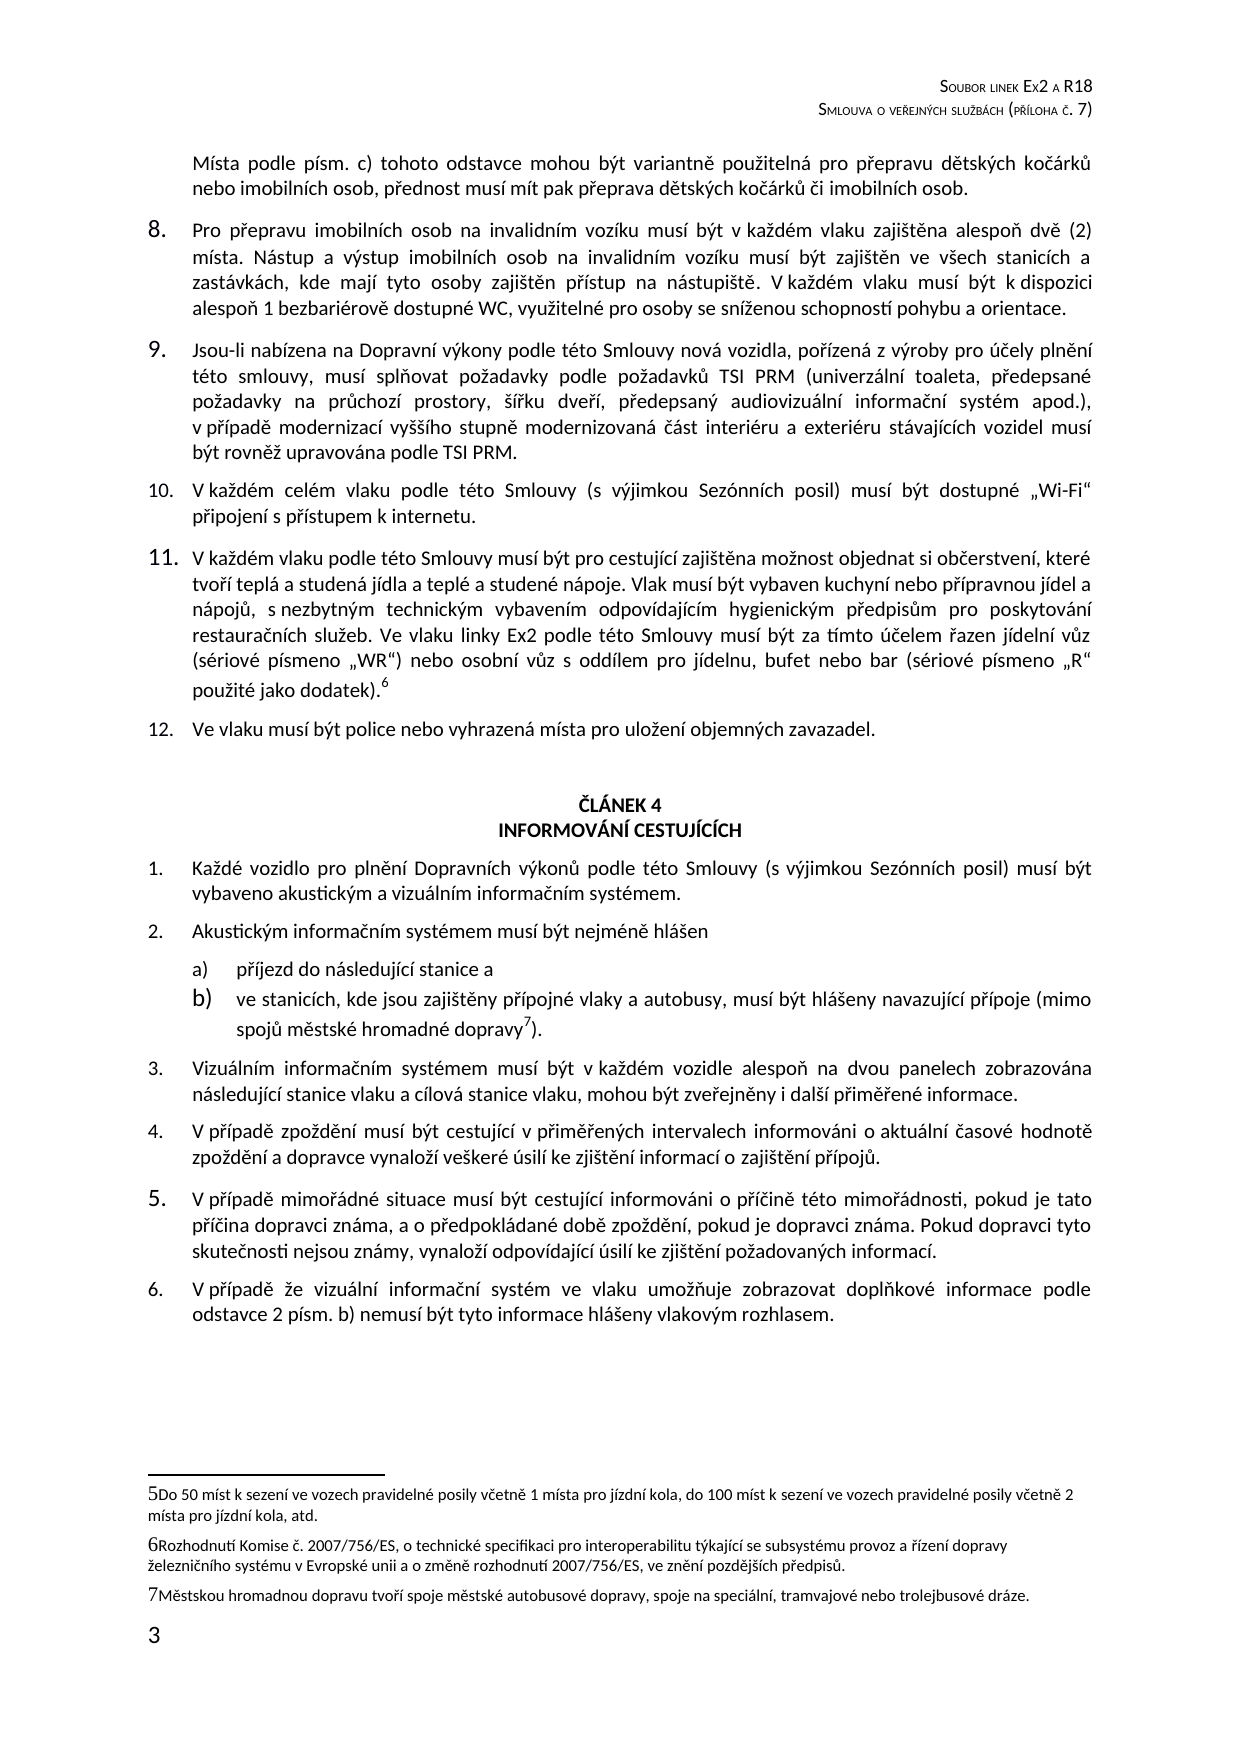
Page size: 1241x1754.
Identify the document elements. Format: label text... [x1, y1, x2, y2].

list V případě že vizuální informační systém ve vlaku umožňuje zobrazovat doplňkové informace podle odstavce 2 písm. b) nemusí být tyto informace hlášeny vlakovým rozhlasem. [148, 1276, 1093, 1327]
list Jsou-li nabízena na Dopravní výkony podle této Smlouvy nová vozidla, pořízená z výroby pro účely plnění této smlouvy, musí splňovat požadavky podle požadavků TSI PRM (univerzální toaleta, předepsané požadavky na průchozí prostory, šířku dveří, předepsaný audiovizuální informační systém apod.), v případě modernizací vyššího stupně modernizovaná část interiéru a exteriéru stávajících vozidel musí být rovněž upravována podle TSI PRM. [148, 333, 1093, 465]
list Pro přepravu imobilních osob na invalidním vozíku musí být v každém vlaku zajištěna alespoň dvě (2) místa. Nástup a výstup imobilních osob na invalidním vozíku musí být zajištěn ve všech stanicích a zastávkách, kde mají tyto osoby zajištěn přístup na nástupiště. V každém vlaku musí být k dispozici alespoň 1 bezbariérově dostupné WC, využitelné pro osoby se sníženou schopností pohybu a orientace. [148, 213, 1093, 320]
text Místa podle písm. c) tohoto odstavce mohou být variantně použitelná pro přepravu dětských kočárků nebo imobilních osob, přednost musí mít pak přeprava dětských kočárků či imobilních osob. [192, 150, 1093, 201]
text Informování cestujících [148, 817, 1093, 843]
list Vizuálním informačním systémem musí být v každém vozidle alespoň na dvou panelech zobrazována následující stanice vlaku a cílová stanice vlaku, mohou být zveřejněny i další přiměřené informace. [148, 1055, 1093, 1106]
list V případě zpoždění musí být cestující v přiměřených intervalech informováni o aktuální časové hodnotě zpoždění a dopravce vynaloží veškeré úsilí ke zjištění informací o zajištění přípojů. [148, 1119, 1093, 1169]
list V případě mimořádné situace musí být cestující informováni o příčině této mimořádnosti, pokud je tato příčina dopravci známa, a o předpokládané době zpoždění, pokud je dopravci známa. Pokud dopravci tyto skutečnosti nejsou známy, vynaloží odpovídající úsilí ke zjištění požadovaných informací. [148, 1182, 1093, 1263]
list Do 50 míst k sezení ve vozech pravidelné posily včetně 1 místa pro jízdní kola, do 100 míst k sezení ve vozech pravidelné posily včetně 2 místa pro jízdní kola, atd. [148, 1481, 1093, 1525]
list příjezd do následující stanice a [192, 956, 1093, 982]
text Článek 4 [148, 792, 1093, 817]
list Rozhodnutí Komise č. 2007/756/ES, o technické specifikaci pro interoperabilitu týkající se subsystému provoz a řízení dopravy železničního systému v Evropské unii a o změně rozhodnutí 2007/756/ES, ve znění pozdějších předpisů. [148, 1532, 1093, 1576]
list V každém celém vlaku podle této Smlouvy (s výjimkou Sezónních posil) musí být dostupné „Wi-Fi“ připojení s přístupem k internetu. [148, 477, 1093, 528]
list Ve vlaku musí být police nebo vyhrazená místa pro uložení objemných zavazadel. [148, 716, 1093, 741]
list Městskou hromadnou dopravu tvoří spoje městské autobusové dopravy, spoje na speciální, tramvajové nebo trolejbusové dráze. [148, 1582, 1093, 1606]
list Akustickým informačním systémem musí být nejméně hlášen [148, 918, 1093, 944]
list Každé vozidlo pro plnění Dopravních výkonů podle této Smlouvy (s výjimkou Sezónních posil) musí být vybaveno akustickým a vizuálním informačním systémem. [148, 855, 1093, 906]
list ve stanicích, kde jsou zajištěny přípojné vlaky a autobusy, musí být hlášeny navazující přípoje (mimo spojů městské hromadné dopravy). [192, 982, 1093, 1043]
list V každém vlaku podle této Smlouvy musí být pro cestující zajištěna možnost objednat si občerstvení, které tvoří teplá a studená jídla a teplé a studené nápoje. Vlak musí být vybaven kuchyní nebo přípravnou jídel a nápojů, s nezbytným technickým vybavením odpovídajícím hygienickým předpisům pro poskytování restauračních služeb. Ve vlaku linky Ex2 podle této Smlouvy musí být za tímto účelem řazen jídelní vůz (sériové písmeno „WR“) nebo osobní vůz s oddílem pro jídelnu, bufet nebo bar (sériové písmeno „R“ použité jako dodatek). [148, 541, 1093, 703]
